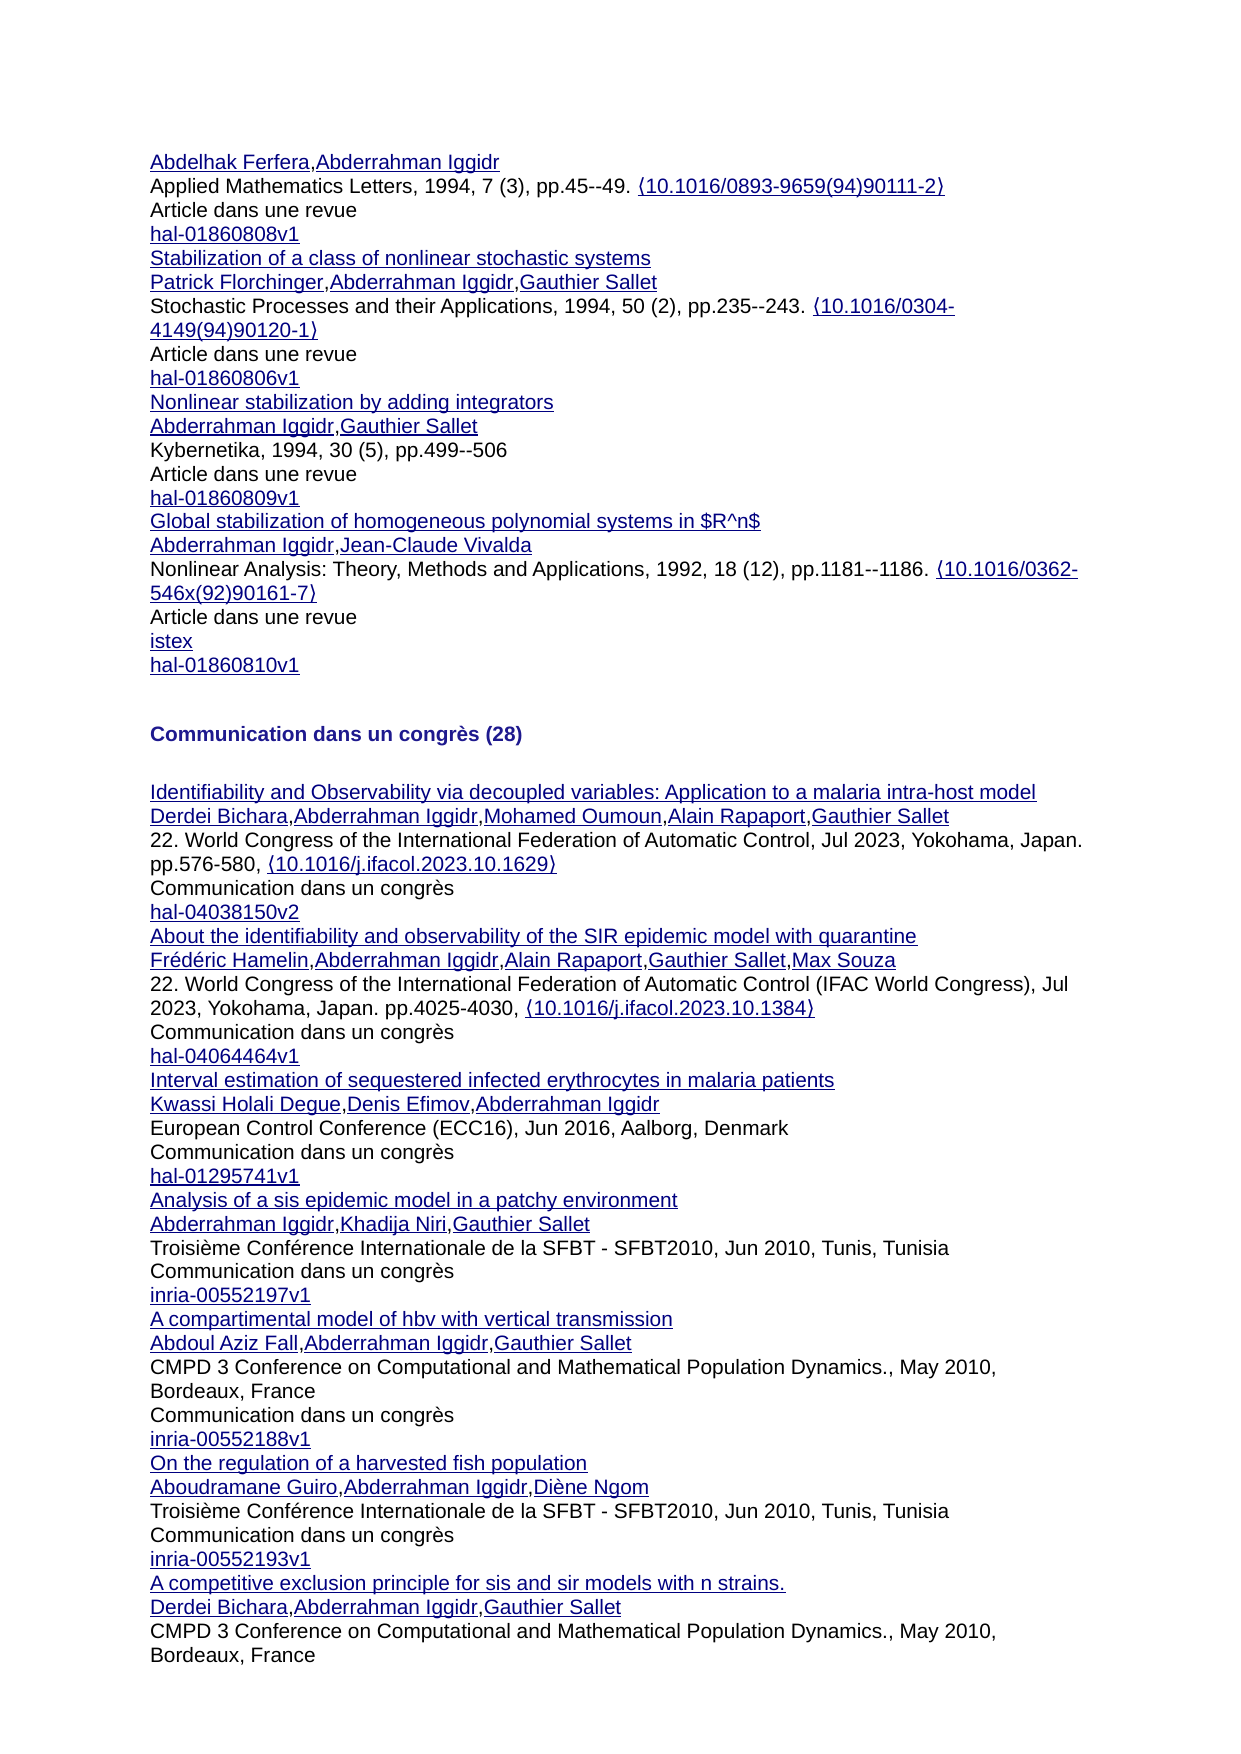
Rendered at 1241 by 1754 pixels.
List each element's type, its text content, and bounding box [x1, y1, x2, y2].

table_cell Analysis of a sis epidemic model in a patchy environment Abderrahman Iggidr,Khadija Niri,Gauthier Sallet Troisième Conférence Internationale de la SFBT - SFBT2010, Jun 2010, Tunis, Tunisia Communication dans un congrès inria-00552197v1 [150, 1188, 1090, 1307]
table_cell A compartimental model of hbv with vertical transmission Abdoul Aziz Fall,Abderrahman Iggidr,Gauthier Sallet CMPD 3 Conference on Computational and Mathematical Population Dynamics., May 2010, Bordeaux, France Communication dans un congrès inria-00552188v1 [150, 1307, 1090, 1451]
table_cell Interval estimation of sequestered infected erythrocytes in malaria patients Kwassi Holali Degue,Denis Efimov,Abderrahman Iggidr European Control Conference (ECC16), Jun 2016, Aalborg, Denmark Communication dans un congrès hal-01295741v1 [150, 1068, 1090, 1187]
table_cell Stabilization of a class of nonlinear stochastic systems Patrick Florchinger,Abderrahman Iggidr,Gauthier Sallet Stochastic Processes and their Applications, 1994, 50 (2), pp.235--243. ⟨10.1016/0304-4149(94)90120-1⟩ Article dans une revue hal-01860806v1 [150, 246, 1090, 389]
table_cell About the identifiability and observability of the SIR epidemic model with quarantine Frédéric Hamelin,Abderrahman Iggidr,Alain Rapaport,Gauthier Sallet,Max Souza 22. World Congress of the International Federation of Automatic Control (IFAC World Congress), Jul 2023, Yokohama, Japan. pp.4025-4030, ⟨10.1016/j.ifacol.2023.10.1384⟩ Communication dans un congrès hal-04064464v1 [150, 924, 1090, 1068]
table_cell Abdelhak Ferfera,Abderrahman Iggidr Applied Mathematics Letters, 1994, 7 (3), pp.45--49. ⟨10.1016/0893-9659(94)90111-2⟩ Article dans une revue hal-01860808v1 [150, 150, 1090, 246]
table_cell A competitive exclusion principle for sis and sir models with n strains. Derdei Bichara,Abderrahman Iggidr,Gauthier Sallet CMPD 3 Conference on Computational and Mathematical Population Dynamics., May 2010, Bordeaux, France [150, 1571, 1090, 1667]
table_cell Nonlinear stabilization by adding integrators Abderrahman Iggidr,Gauthier Sallet Kybernetika, 1994, 30 (5), pp.499--506 Article dans une revue hal-01860809v1 [150, 390, 1090, 509]
table_cell On the regulation of a harvested fish population Aboudramane Guiro,Abderrahman Iggidr,Diène Ngom Troisième Conférence Internationale de la SFBT - SFBT2010, Jun 2010, Tunis, Tunisia Communication dans un congrès inria-00552193v1 [150, 1451, 1090, 1571]
table_cell Global stabilization of homogeneous polynomial systems in $R^n$ Abderrahman Iggidr,Jean-Claude Vivalda Nonlinear Analysis: Theory, Methods and Applications, 1992, 18 (12), pp.1181--1186. ⟨10.1016/0362-546x(92)90161-7⟩ Article dans une revue istex hal-01860810v1 [150, 509, 1090, 677]
table_header Identifiability and Observability via decoupled variables: Application to a malaria intra-host model Derdei Bichara,Abderrahman Iggidr,Mohamed Oumoun,Alain Rapaport,Gauthier Sallet 22. World Congress of the International Federation of Automatic Control, Jul 2023, Yokohama, Japan. pp.576-580, ⟨10.1016/j.ifacol.2023.10.1629⟩ Communication dans un congrès hal-04038150v2 [150, 780, 1090, 924]
subtitle Communication dans un congrès (28) [150, 722, 1090, 746]
